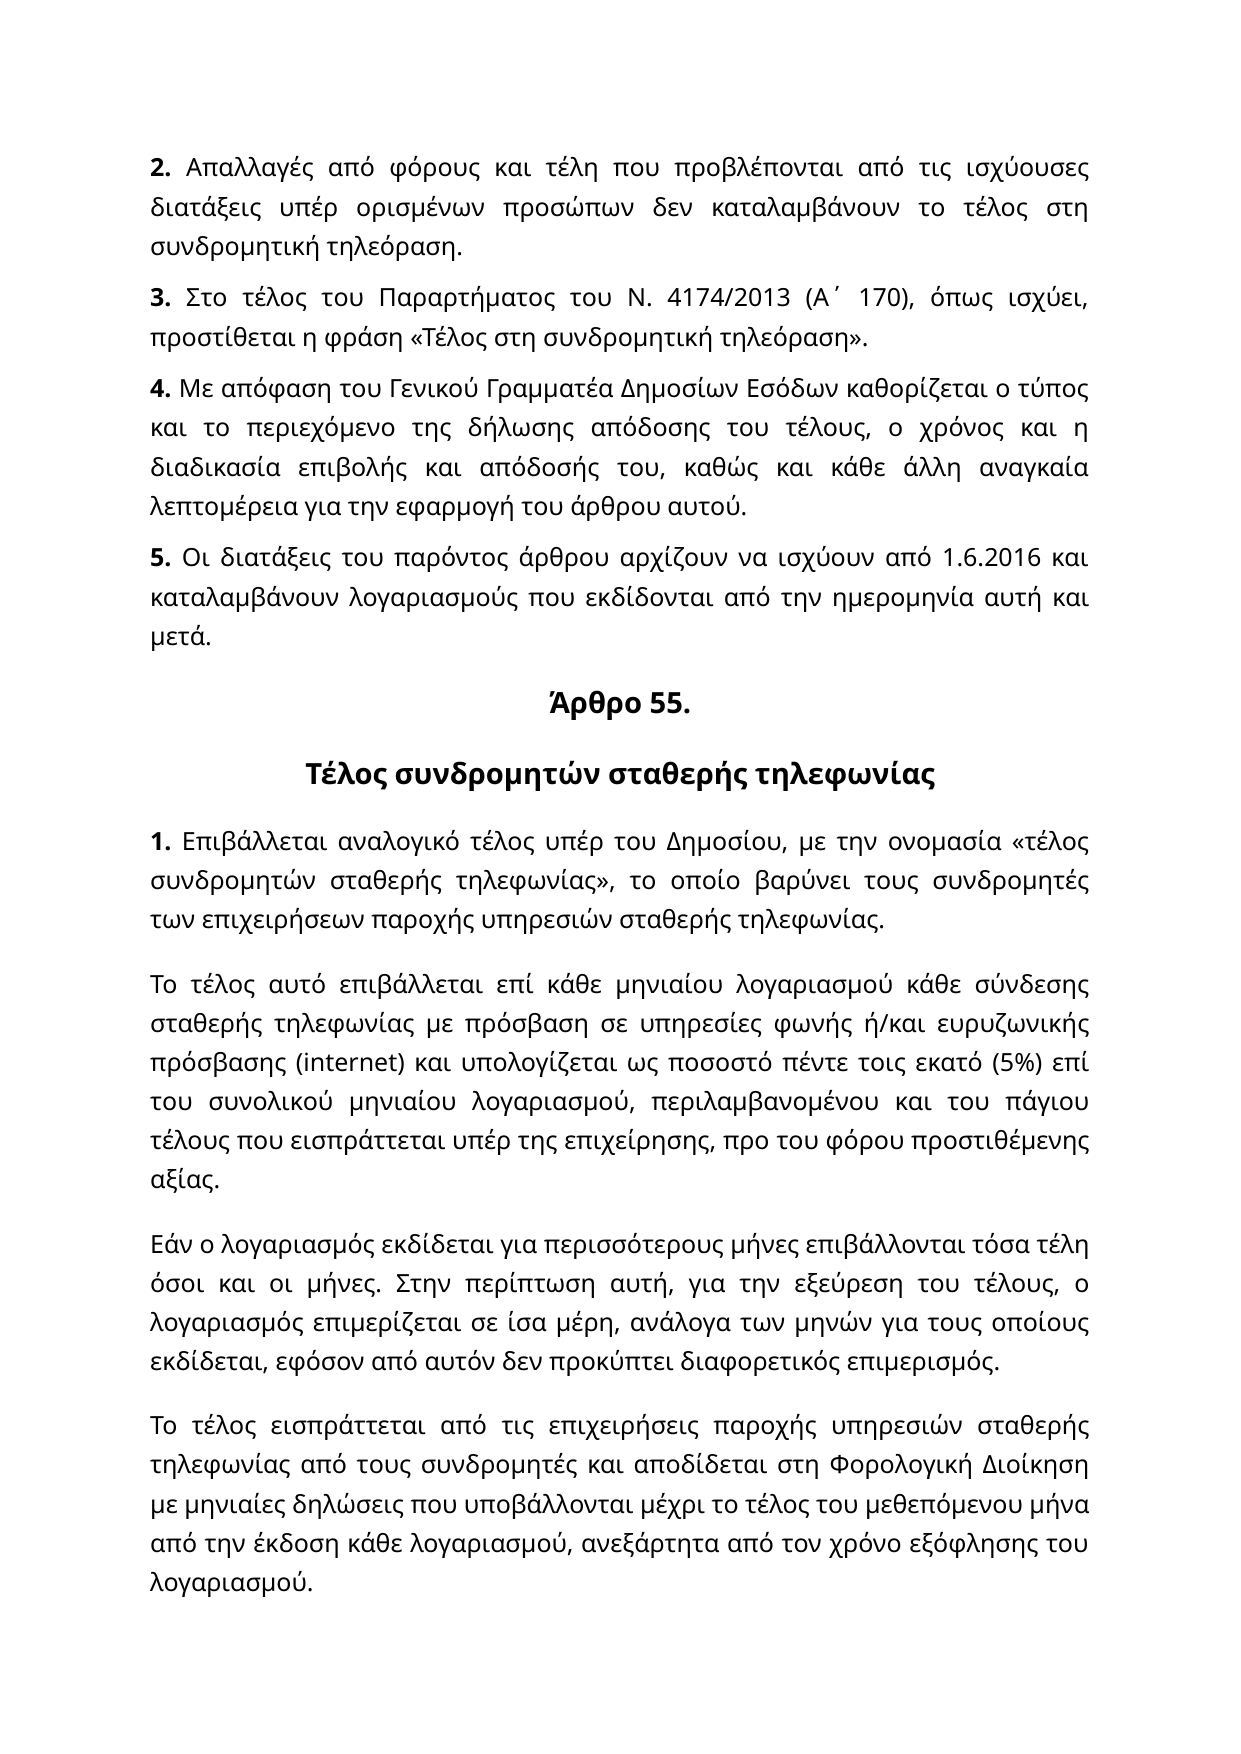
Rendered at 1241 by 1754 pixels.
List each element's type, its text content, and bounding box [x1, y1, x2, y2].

text 4. Με απόφαση του Γενικού Γραμματέα Δημοσίων Εσόδων καθορίζεται ο τύπος και το περιεχόμενο της δήλωσης απόδοσης του τέλους, ο χρόνος και η διαδικασία επιβολής και απόδοσής του, καθώς και κάθε άλλη αναγκαία λεπτομέρεια για την εφαρμογή του άρθρου αυτού. [150, 371, 1090, 522]
subtitle Άρθρο 55. [150, 682, 1090, 722]
text Εάν ο λογαριασμός εκδίδεται για περισσότερους μήνες επιβάλλονται τόσα τέλη όσοι και οι μήνες. Στην περίπτωση αυτή, για την εξεύρεση του τέλους, ο λογαριασμός επιμερίζεται σε ίσα μέρη, ανάλογα των μηνών για τους οποίους εκδίδεται, εφόσον από αυτόν δεν προκύπτει διαφορετικός επιμερισμός. [150, 1226, 1090, 1378]
text 2. Απαλλαγές από φόρους και τέλη που προβλέπονται από τις ισχύουσες διατάξεις υπέρ ορισμένων προσώπων δεν καταλαμβάνουν το τέλος στη συνδρομητική τηλεόραση. [150, 150, 1090, 262]
text 5. Οι διατάξεις του παρόντος άρθρου αρχίζουν να ισχύουν από 1.6.2016 και καταλαμβάνουν λογαριασμούς που εκδίδονται από την ημερομηνία αυτή και μετά. [150, 540, 1090, 652]
text Το τέλος εισπράττεται από τις επιχειρήσεις παροχής υπηρεσιών σταθερής τηλεφωνίας από τους συνδρομητές και αποδίδεται στη Φορολογική Διοίκηση με μηνιαίες δηλώσεις που υποβάλλονται μέχρι το τέλος του μεθεπόμενου μήνα από την έκδοση κάθε λογαριασμού, ανεξάρτητα από τον χρόνο εξόφλησης του λογαριασμού. [150, 1408, 1090, 1599]
text 3. Στο τέλος του Παραρτήματος του Ν. 4174/2013 (Α΄ 170), όπως ισχύει, προστίθεται η φράση «Τέλος στη συνδρομητική τηλεόραση». [150, 280, 1090, 353]
text Το τέλος αυτό επιβάλλεται επί κάθε μηνιαίου λογαριασμού κάθε σύνδεσης σταθερής τηλεφωνίας με πρόσβαση σε υπηρεσίες φωνής ή/και ευρυζωνικής πρόσβασης (internet) και υπολογίζεται ως ποσοστό πέντε τοις εκατό (5%) επί του συνολικού μηνιαίου λογαριασμού, περιλαμβανομένου και του πάγιου τέλους που εισπράττεται υπέρ της επιχείρησης, προ του φόρου προστιθέμενης αξίας. [150, 966, 1090, 1196]
text 1. Επιβάλλεται αναλογικό τέλος υπέρ του Δημοσίου, με την ονομασία «τέλος συνδρομητών σταθερής τηλεφωνίας», το οποίο βαρύνει τους συνδρομητές των επιχειρήσεων παροχής υπηρεσιών σταθερής τηλεφωνίας. [150, 824, 1090, 936]
subtitle Τέλος συνδρομητών σταθερής τηλεφωνίας [150, 753, 1090, 793]
